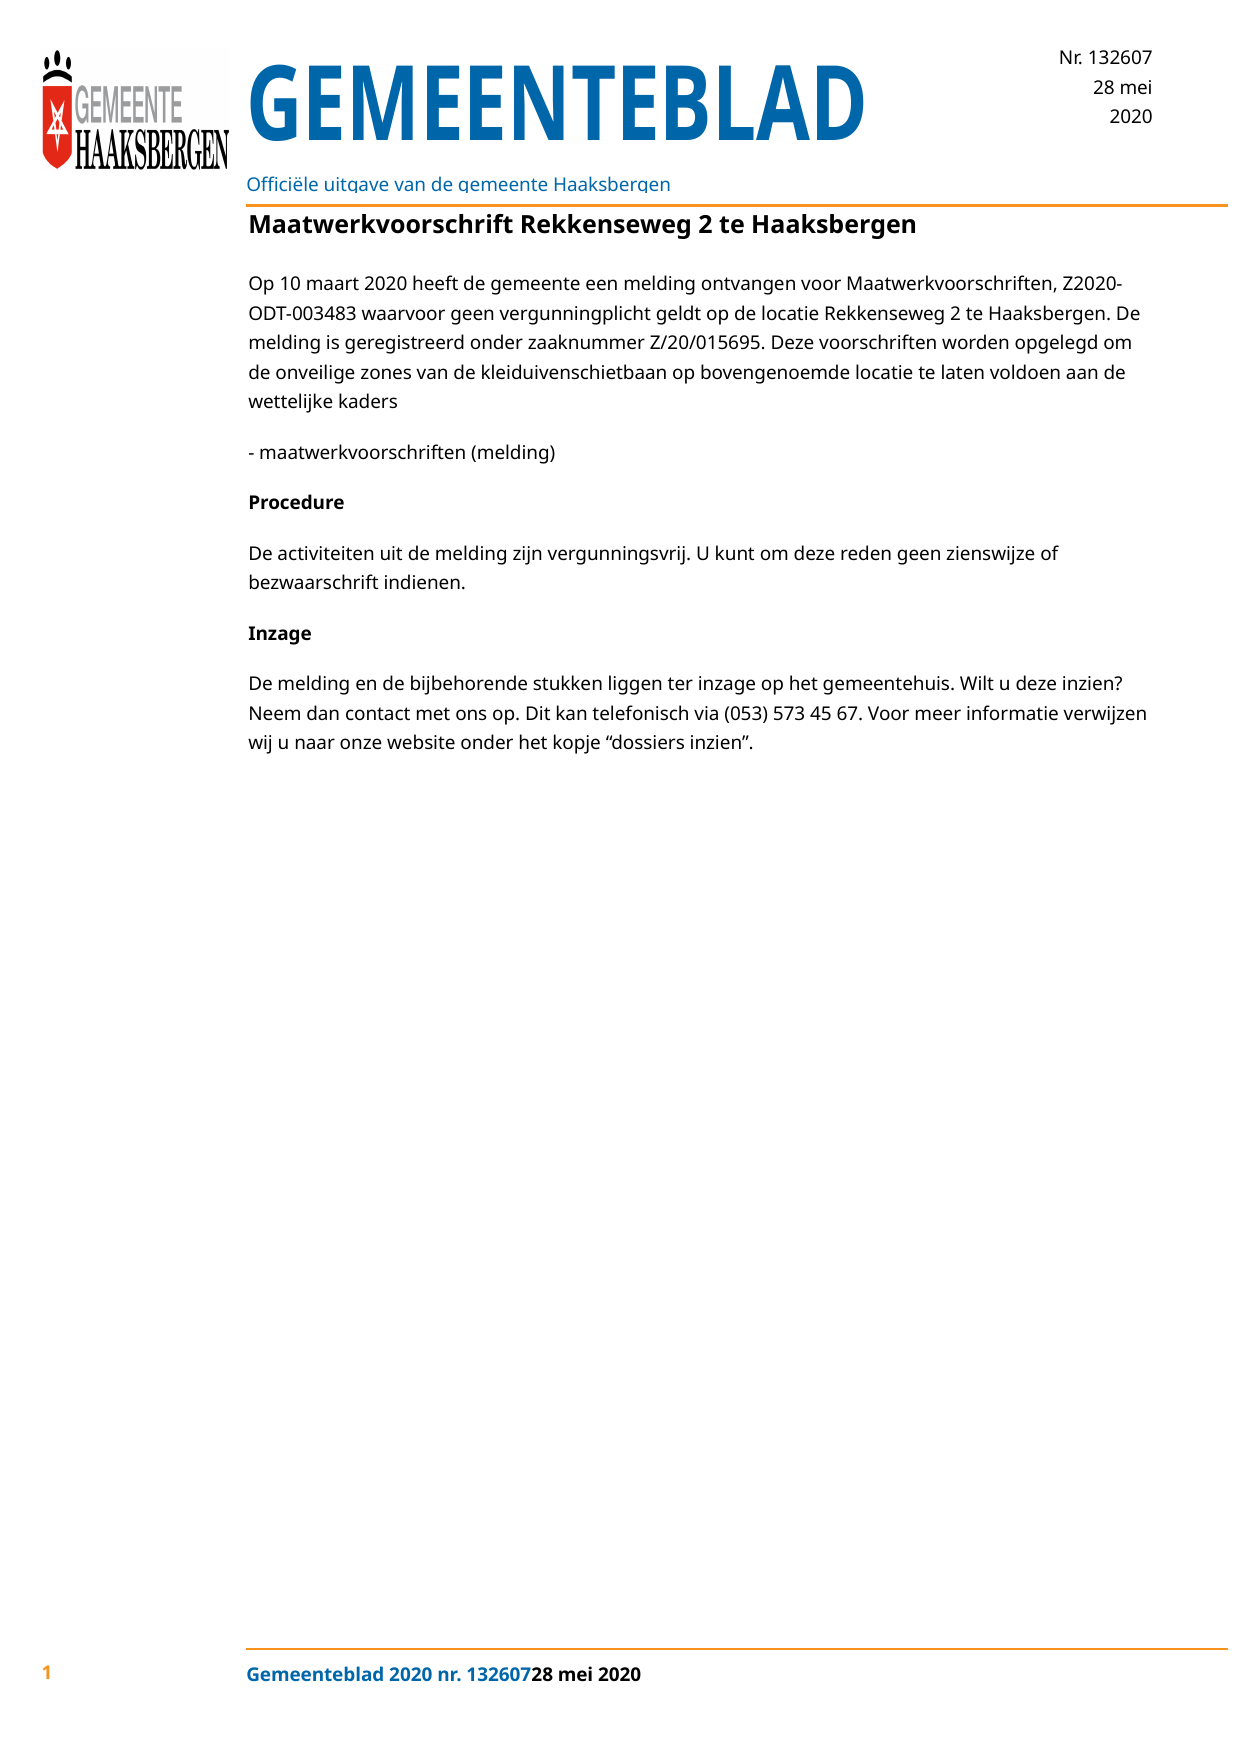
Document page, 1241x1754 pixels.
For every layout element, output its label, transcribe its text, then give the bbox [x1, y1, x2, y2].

text De melding en de bijbehorende stukken liggen ter inzage op het gemeentehuis. Wilt u deze inzien? Neem dan contact met ons op. Dit kan telefonisch via (053) 573 45 67. Voor meer informatie verwijzen wij u naar onze website onder het kopje “dossiers inzien”. [248, 670, 1152, 755]
text - maatwerkvoorschriften (melding) [248, 439, 1152, 465]
text Maatwerkvoorschrift Rekkenseweg 2 te Haaksbergen [248, 207, 1152, 241]
text Op 10 maart 2020 heeft de gemeente een melding ontvangen voor Maatwerkvoorschriften, Z2020-ODT-003483 waarvoor geen vergunningplicht geldt op de locatie Rekkenseweg 2 te Haaksbergen. De melding is geregistreerd onder zaaknummer Z/20/015695. Deze voorschriften worden opgelegd om de onveilige zones van de kleiduivenschietbaan op bovengenoemde locatie te laten voldoen aan de wettelijke kaders [248, 270, 1152, 414]
text De activiteiten uit de melding zijn vergunningsvrij. U kunt om deze reden geen zienswijze of bezwaarschrift indienen. [248, 540, 1152, 595]
text Inzage [248, 620, 1152, 646]
picture [41, 47, 231, 172]
text Procedure [248, 489, 1152, 515]
